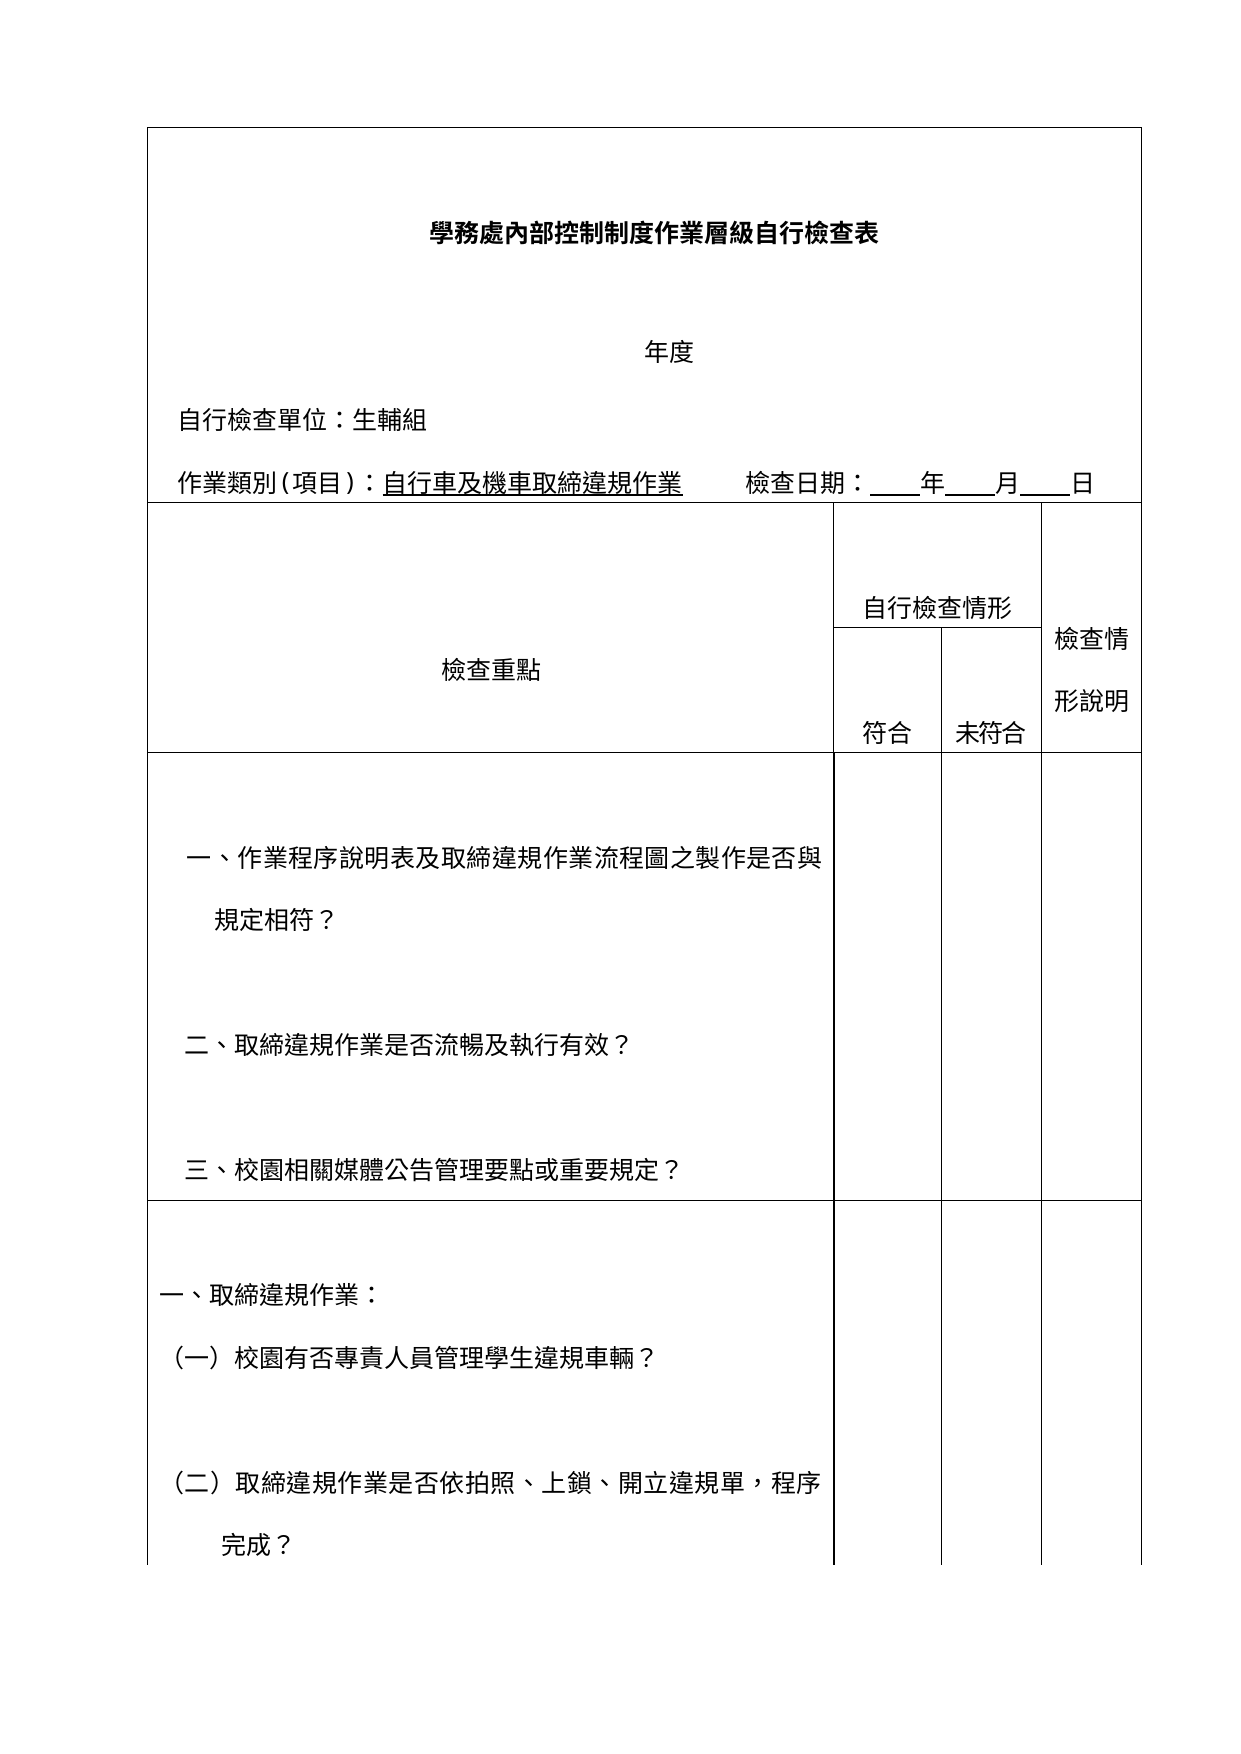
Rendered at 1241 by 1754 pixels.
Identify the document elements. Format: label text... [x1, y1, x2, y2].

table_cell [835, 940, 941, 1075]
table_cell [942, 1377, 1041, 1564]
table_cell 符合 [834, 628, 941, 752]
table_cell [1042, 1201, 1141, 1564]
table_cell [942, 753, 1041, 939]
table_cell 一、作業程序說明表及取締違規作業流程圖之製作是否與規定相符？ [148, 753, 833, 939]
table_cell 三、校園相關媒體公告管理要點或重要規定？ [148, 1075, 833, 1200]
table_cell 自行檢查情形 [834, 503, 1041, 627]
table_cell （二）取締違規作業是否依拍照、上鎖、開立違規單，程序完成？ [148, 1377, 833, 1564]
table_cell [942, 1075, 1041, 1200]
table_cell [835, 1201, 941, 1377]
table_header 學務處內部控制制度作業層級自行檢查表 年度 自行檢查單位：生輔組 作業類別(項目)：自行車及機車取締違規作業 檢查日期： 年 月 日 [148, 128, 1141, 502]
table_cell 未符合 [942, 628, 1041, 752]
table_cell [835, 753, 941, 939]
table_cell [942, 940, 1041, 1075]
table_cell 檢查情形說明 [1042, 503, 1141, 752]
table_cell 一、取締違規作業： （一）校園有否專責人員管理學生違規車輛？ [148, 1201, 833, 1377]
table_cell 二、取締違規作業是否流暢及執行有效？ [148, 940, 833, 1075]
table_cell [835, 1377, 941, 1564]
table_cell [942, 1201, 1041, 1377]
table_cell 檢查重點 [148, 503, 833, 752]
table_cell [835, 1075, 941, 1200]
table_cell [1042, 753, 1141, 1200]
